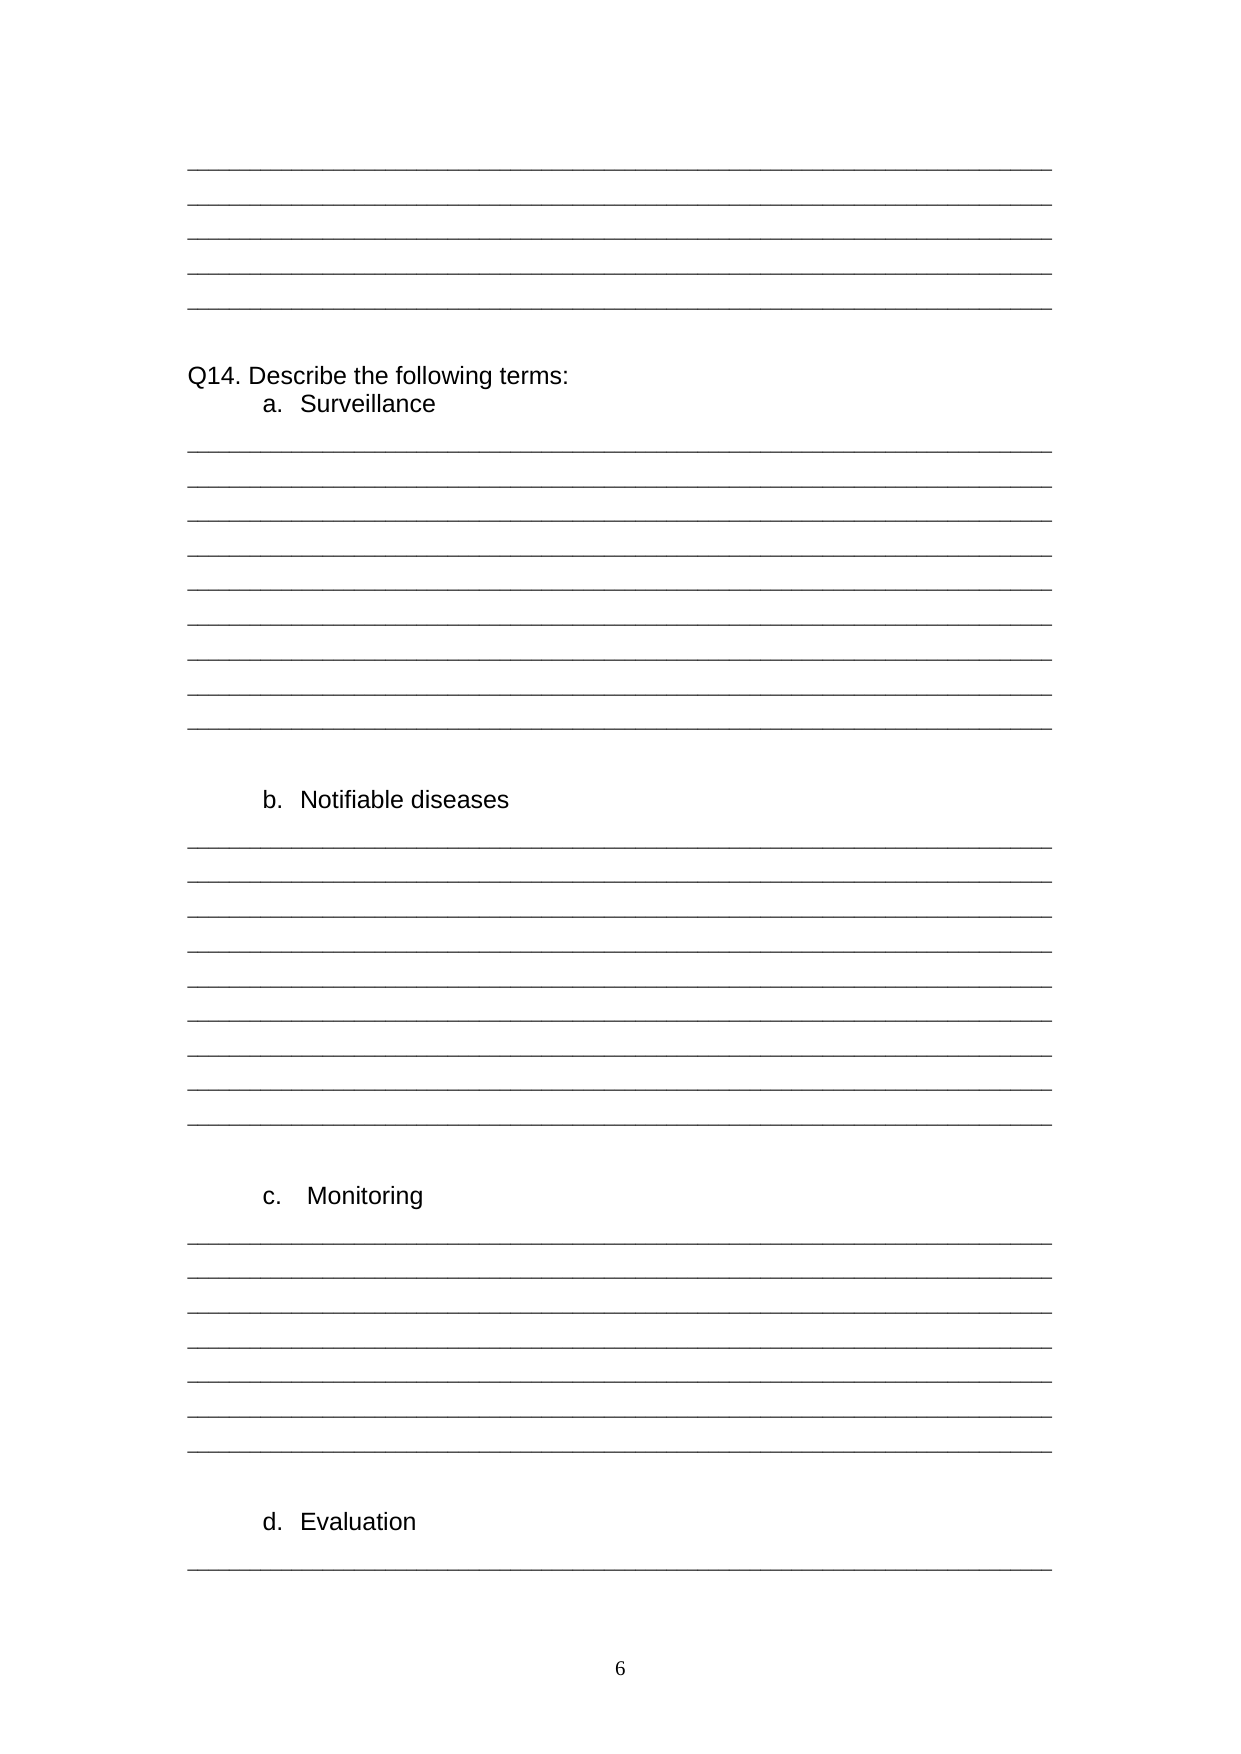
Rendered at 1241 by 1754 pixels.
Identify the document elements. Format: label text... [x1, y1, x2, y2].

text ___________________________________________________________________________________ [187, 1258, 1053, 1281]
text Q14. Describe the following terms: [187, 362, 1053, 390]
list Monitoring [262, 1182, 1053, 1209]
text ___________________________________________________________________________________ [187, 709, 1053, 732]
text ___________________________________________________________________________________ [187, 1070, 1053, 1093]
text ___________________________________________________________________________________ [187, 501, 1053, 524]
text ___________________________________________________________________________________ [187, 1328, 1053, 1351]
list Notifiable diseases [262, 786, 1053, 814]
text ___________________________________________________________________________________ [187, 1397, 1053, 1420]
text ___________________________________________________________________________________ [187, 828, 1053, 851]
list Surveillance [262, 390, 1053, 418]
text ___________________________________________________________________________________ [187, 932, 1053, 955]
text ___________________________________________________________________________________ [187, 185, 1053, 208]
text ___________________________________________________________________________________ [187, 1105, 1053, 1128]
text ___________________________________________________________________________________ [187, 1223, 1053, 1247]
text ___________________________________________________________________________________ [187, 1362, 1053, 1385]
text ___________________________________________________________________________________ [187, 536, 1053, 559]
text ___________________________________________________________________________________ [187, 1550, 1053, 1573]
text ___________________________________________________________________________________ [187, 1001, 1053, 1024]
text ___________________________________________________________________________________ [187, 466, 1053, 489]
text ___________________________________________________________________________________ [187, 1036, 1053, 1059]
text ___________________________________________________________________________________ [187, 605, 1053, 628]
text ___________________________________________________________________________________ [187, 862, 1053, 885]
text ___________________________________________________________________________________ [187, 432, 1053, 455]
text ___________________________________________________________________________________ [187, 897, 1053, 920]
text ___________________________________________________________________________________ [187, 254, 1053, 277]
text ___________________________________________________________________________________ [187, 966, 1053, 989]
list Evaluation [262, 1508, 1053, 1536]
text ___________________________________________________________________________________ [187, 570, 1053, 593]
text ___________________________________________________________________________________ [187, 1293, 1053, 1316]
text ___________________________________________________________________________________ [187, 150, 1053, 173]
text ___________________________________________________________________________________ [187, 1432, 1053, 1455]
text ___________________________________________________________________________________ [187, 219, 1053, 242]
text ___________________________________________________________________________________ [187, 289, 1053, 312]
text ___________________________________________________________________________________ [187, 640, 1053, 663]
text ___________________________________________________________________________________ [187, 674, 1053, 698]
